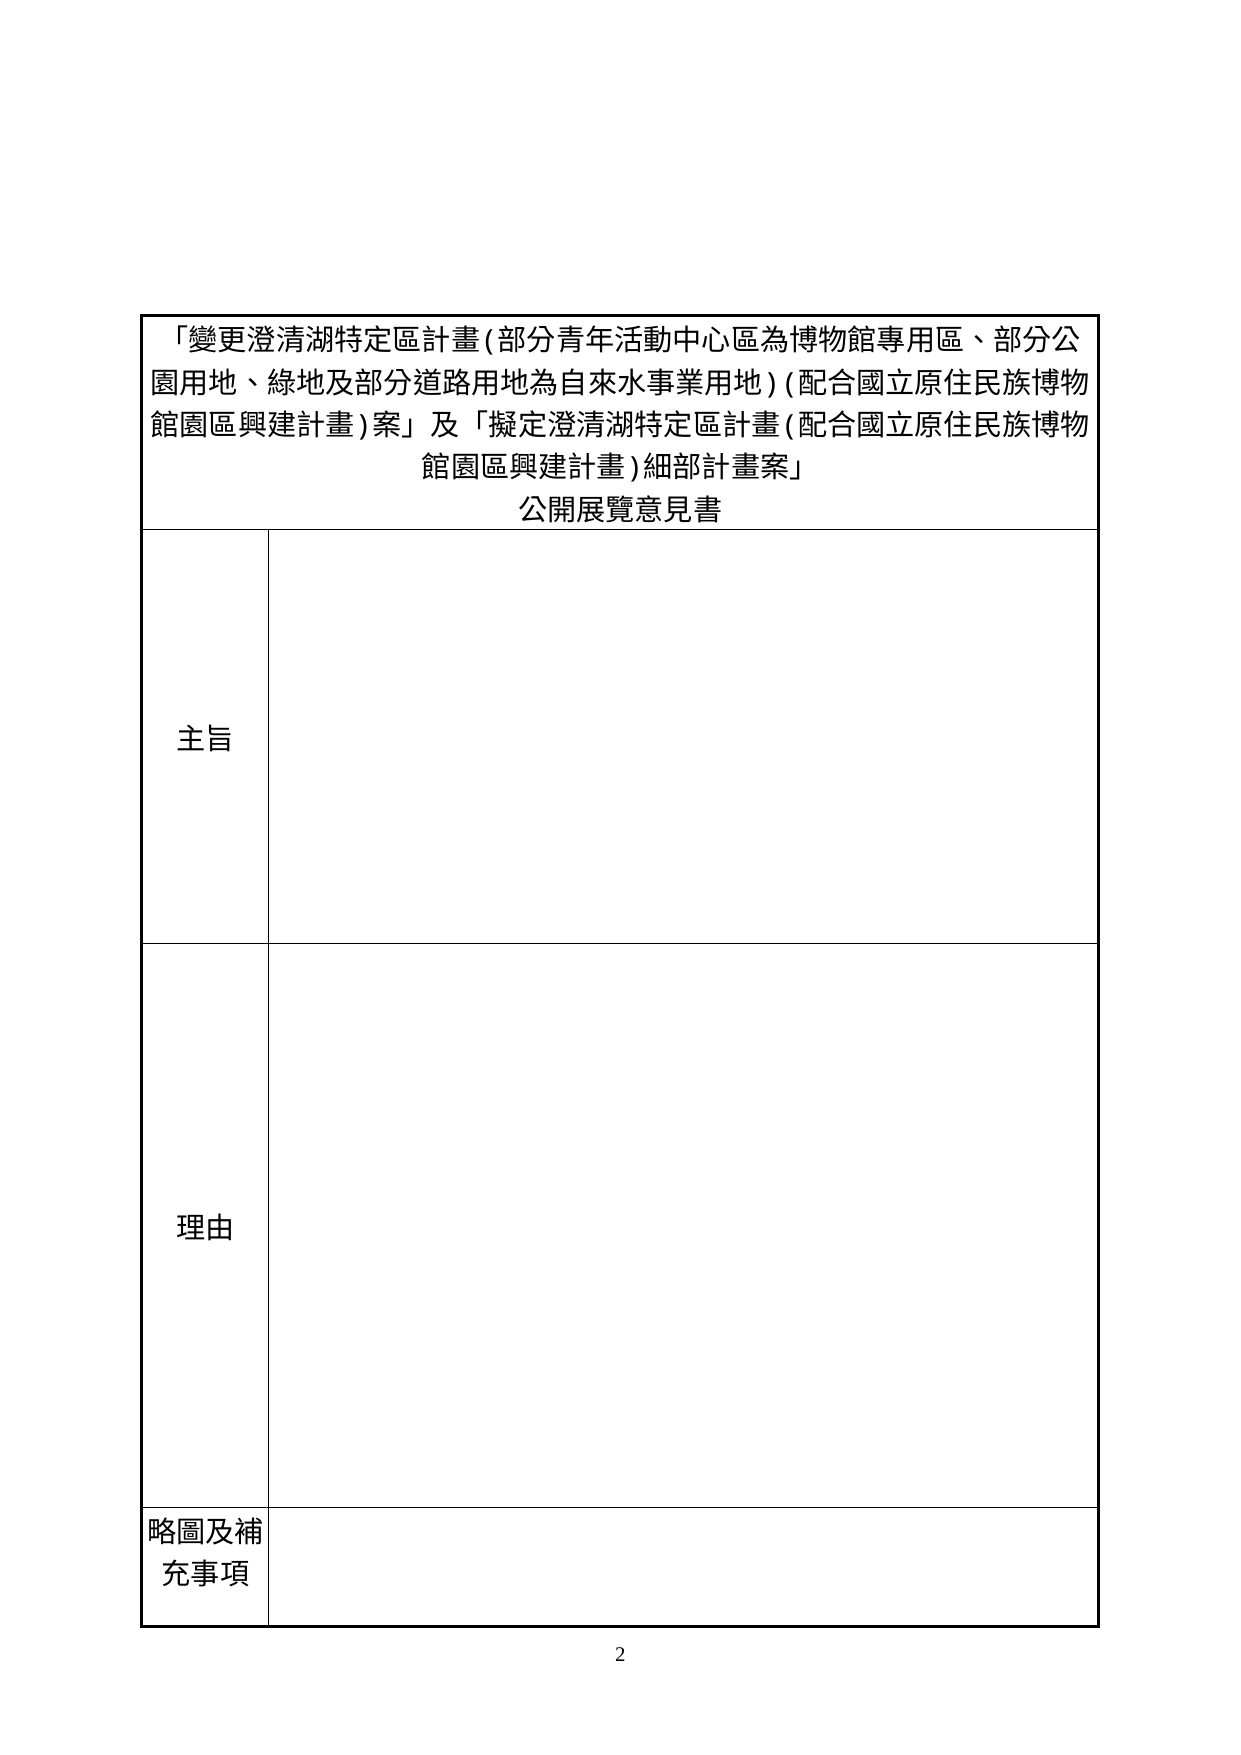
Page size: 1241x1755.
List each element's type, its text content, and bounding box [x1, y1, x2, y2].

table_cell 主旨 [143, 530, 268, 943]
table_cell [269, 1508, 1097, 1625]
table_cell 略圖及補充事項 [143, 1508, 268, 1625]
table_cell [269, 944, 1097, 1507]
table_header 「變更澄清湖特定區計畫(部分青年活動中心區為博物館專用區、部分公園用地、綠地及部分道路用地為自來水事業用地)(配合國立原住民族博物館園區興建計畫)案」及「擬定澄清湖特定區計畫(配合國立原住民族博物館園區興建計畫)細部計畫案」 公開展覽意見書 [143, 317, 1097, 529]
table_cell 理由 [143, 944, 268, 1507]
table_cell [269, 530, 1097, 943]
